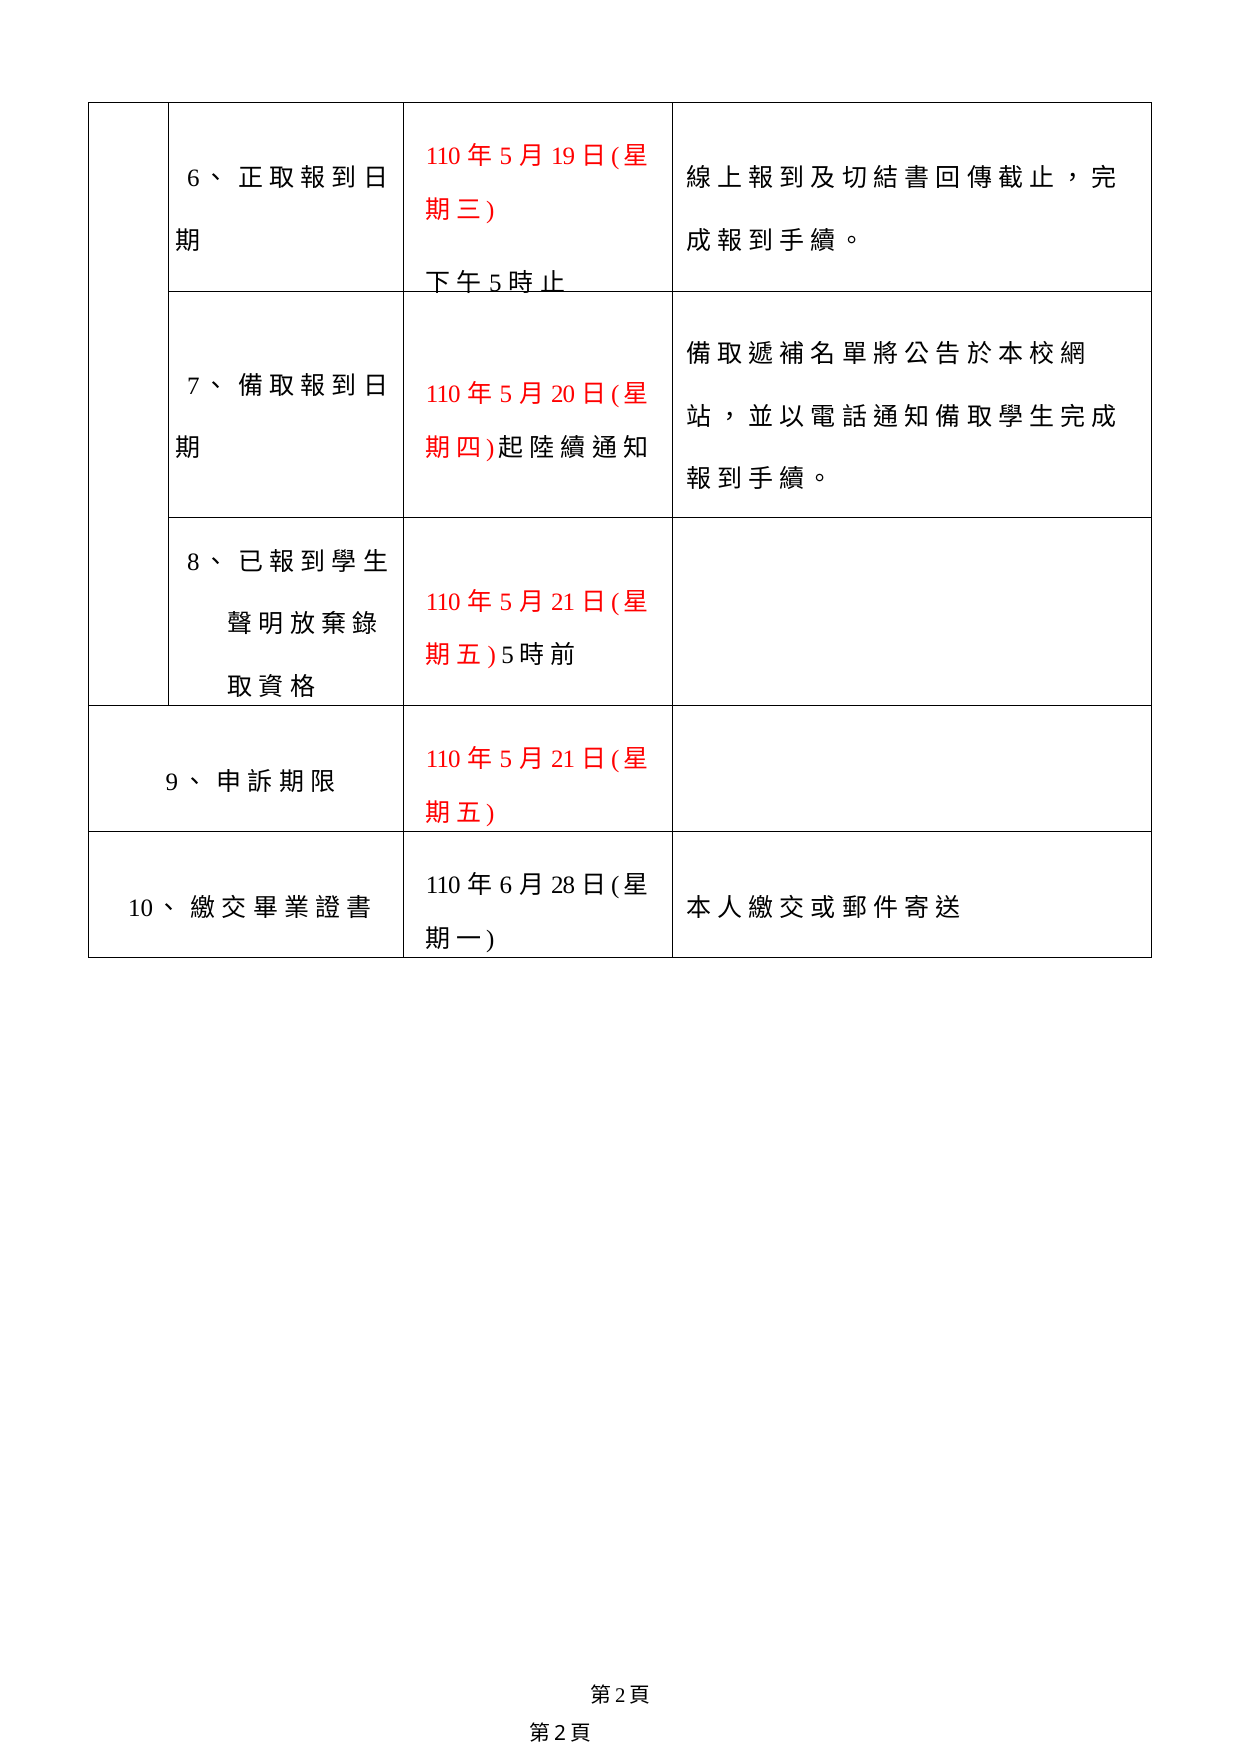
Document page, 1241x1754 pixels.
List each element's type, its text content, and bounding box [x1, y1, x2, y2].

table_cell 110年5月21日(星期五) 5時前 [404, 518, 672, 705]
table_cell 110年5月20日(星期四)起陸續通知 [404, 292, 672, 517]
table_cell 8、已報到學生聲明放棄錄取資格 [169, 518, 403, 705]
table_cell 備取遞補名單將公告於本校網站，並以電話通知備取學生完成報到手續。 [673, 292, 1151, 517]
table_cell 線上報到及切結書回傳截止，完成報到手續。 [673, 103, 1151, 291]
table_cell 9、申訴期限 [89, 706, 403, 831]
table_cell 7、備取報到日期 [169, 292, 403, 517]
table_cell [89, 103, 168, 705]
table_cell 110年6月28日(星期一) [404, 832, 672, 957]
table_cell [673, 518, 1151, 705]
table_cell 6、正取報到日期 [169, 103, 403, 291]
table_cell [673, 706, 1151, 831]
table_cell 110年5月21日(星期五) [404, 706, 672, 831]
table_cell 110年5月19日(星期三) 下午5時止 [404, 103, 672, 291]
text 第2頁 [529, 1716, 599, 1747]
table_cell 本人繳交或郵件寄送 [673, 832, 1151, 957]
table_cell 10、繳交畢業證書 [89, 832, 403, 957]
